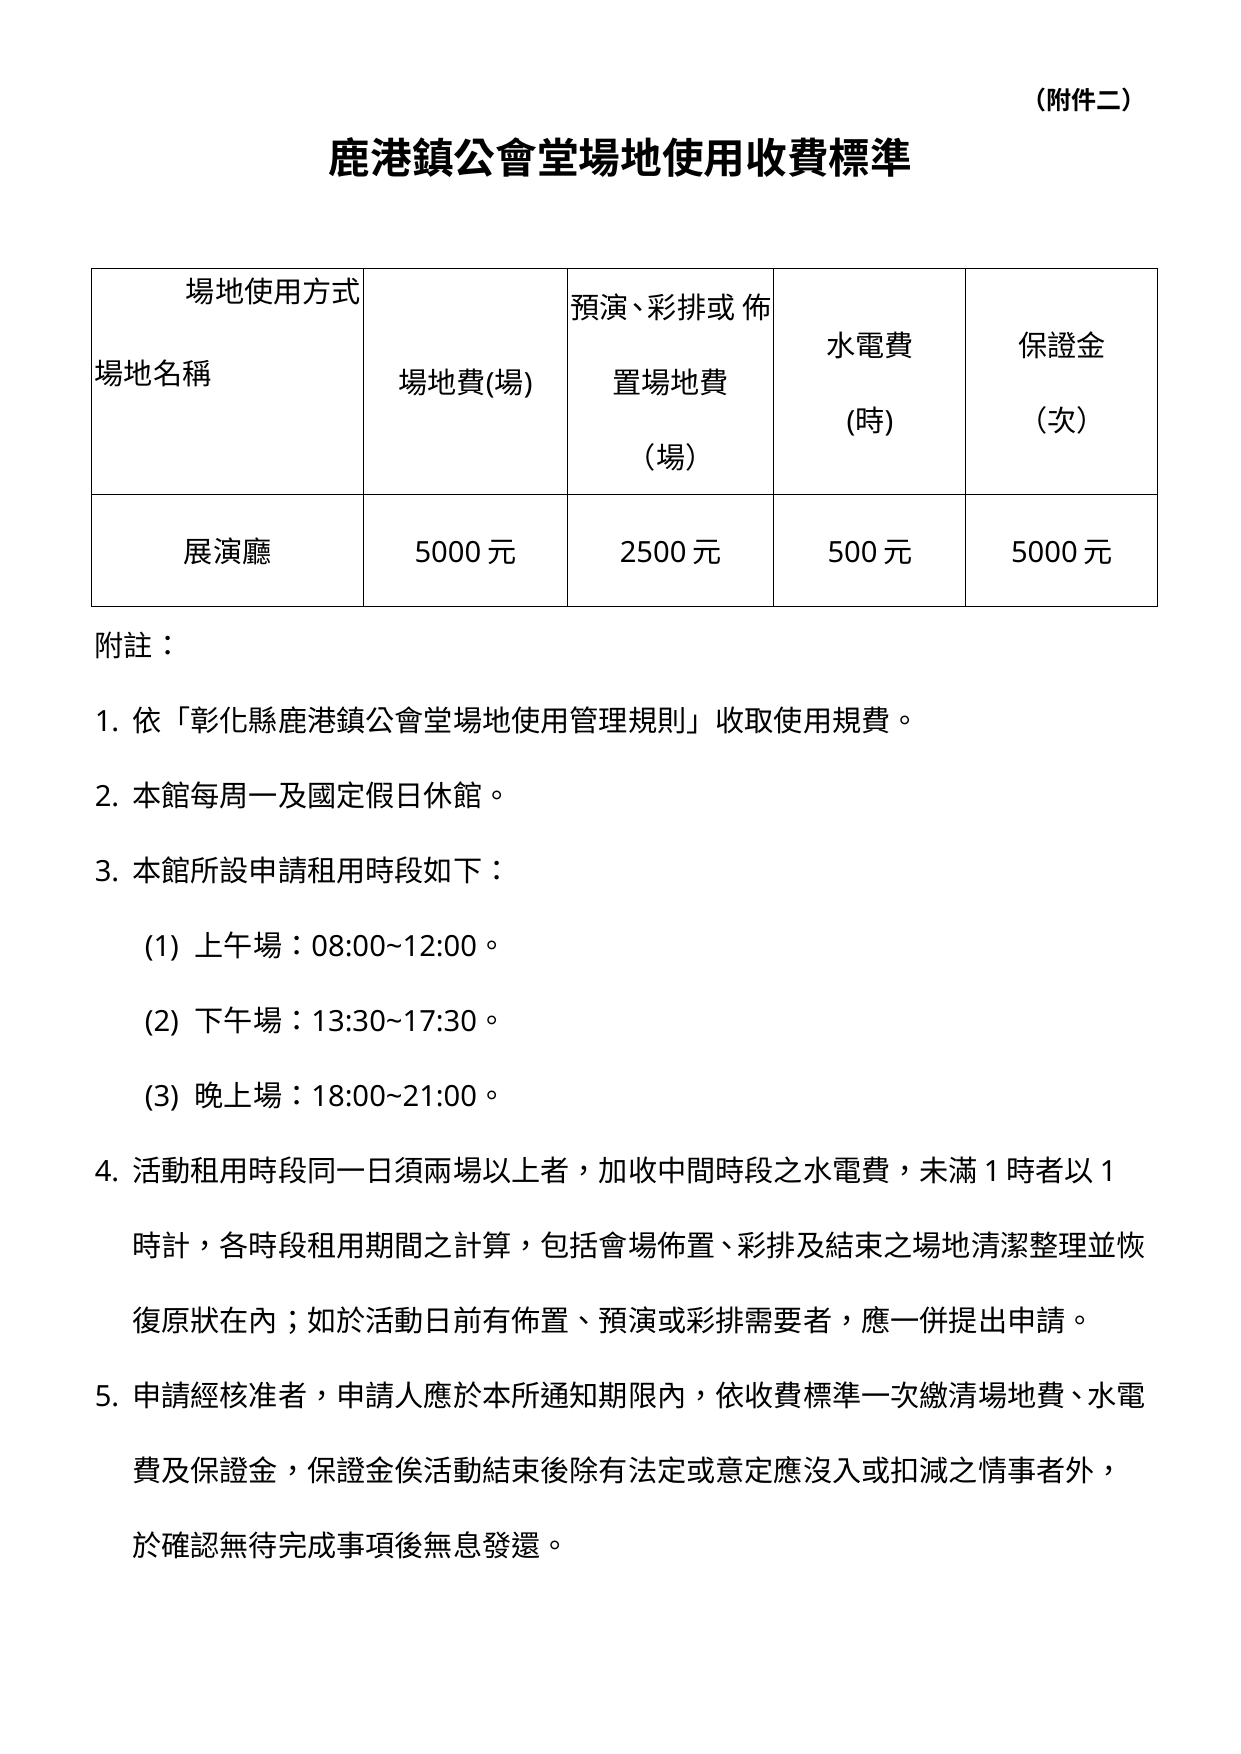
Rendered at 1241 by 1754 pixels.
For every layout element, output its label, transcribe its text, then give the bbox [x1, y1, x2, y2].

table_cell 500元 [774, 495, 965, 606]
table_header 預演、彩排或 佈置場地費（場） [568, 269, 773, 494]
text 附註： [94, 607, 1146, 682]
text 鹿港鎮公會堂場地使用收費標準 [94, 118, 1146, 193]
table_cell 5000元 [966, 495, 1157, 606]
table_header 保證金 （次） [966, 269, 1157, 494]
table_header 場地費(場) [364, 269, 567, 494]
list 依「彰化縣鹿港鎮公會堂場地使用管理規則」收取使用規費。 [94, 682, 1146, 757]
list 本館所設申請租用時段如下： [94, 832, 1146, 907]
table_cell 5000元 [364, 495, 567, 606]
text （附件二） [94, 80, 1146, 118]
list 上午場：08:00~12:00。 [144, 907, 1146, 982]
table_cell 展演廳 [92, 495, 363, 606]
list 申請經核准者，申請人應於本所通知期限內，依收費標準一次繳清場地費、水電費及保證金，保證金俟活動結束後除有法定或意定應沒入或扣減之情事者外，於確認無待完成事項後無息發還。 [94, 1357, 1146, 1582]
list 晚上場：18:00~21:00。 [144, 1057, 1146, 1132]
table_cell 2500元 [568, 495, 773, 606]
list 活動租用時段同一日須兩場以上者，加收中間時段之水電費，未滿1時者以1時計，各時段租用期間之計算，包括會場佈置、彩排及結束之場地清潔整理並恢復原狀在內；如於活動日前有佈置、預演或彩排需要者，應一併提出申請。 [94, 1132, 1146, 1357]
list 本館每周一及國定假日休館。 [94, 757, 1146, 832]
table_header 水電費 (時) [774, 269, 965, 494]
table_header 場地使用方式 場地名稱 [92, 269, 363, 494]
list 下午場：13:30~17:30。 [144, 982, 1146, 1057]
